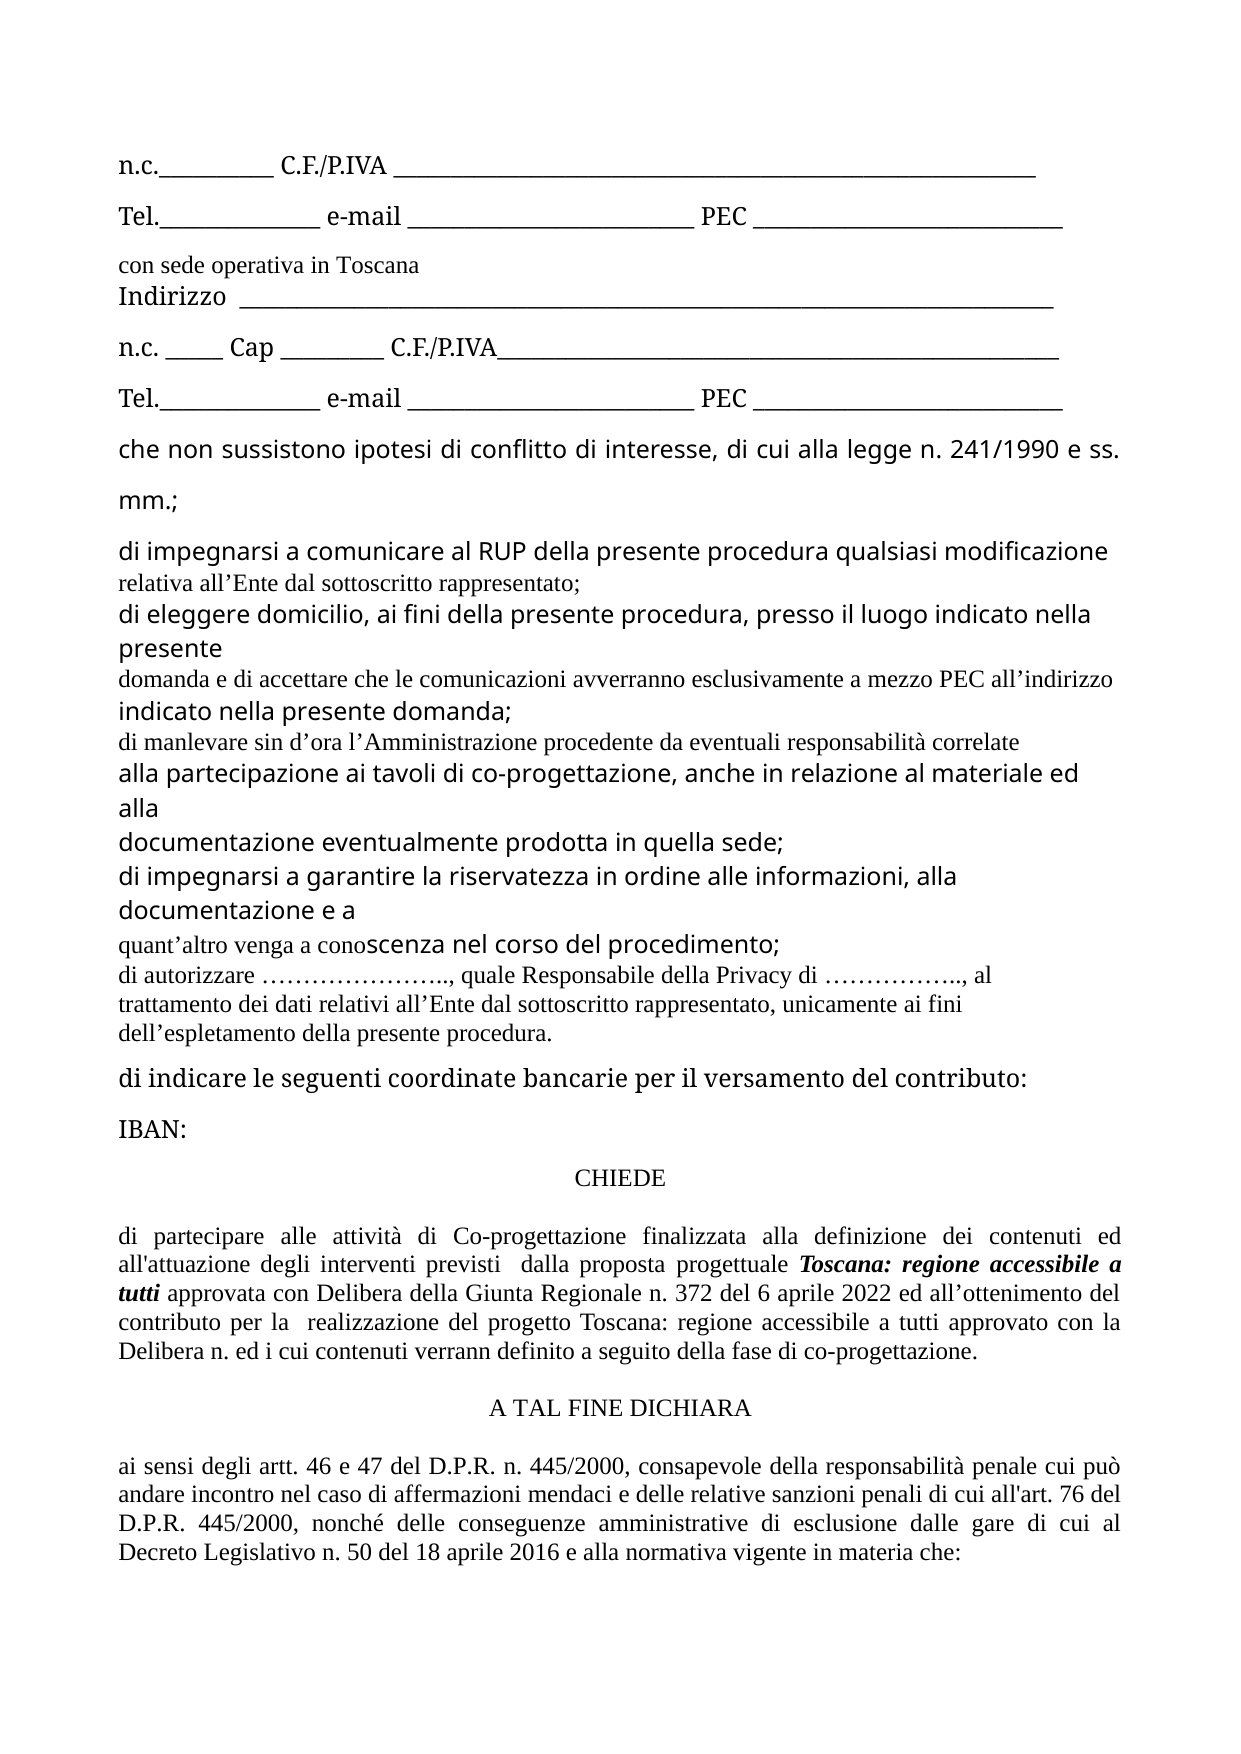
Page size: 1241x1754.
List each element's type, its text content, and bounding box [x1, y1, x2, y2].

text di partecipare alle attività di Co-progettazione finalizzata alla definizione dei contenuti ed all'attuazione degli interventi previsti dalla proposta progettuale Toscana: regione accessibile a tutti approvata con Delibera della Giunta Regionale n. 372 del 6 aprile 2022 ed all’ottenimento del contributo per la realizzazione del progetto Toscana: regione accessibile a tutti approvato con la Delibera n. ed i cui contenuti verrann definito a seguito della fase di co-progettazione. [118, 1221, 1122, 1364]
text alla partecipazione ai tavoli di co-progettazione, anche in relazione al materiale ed alla [118, 756, 1122, 824]
text che non sussistono ipotesi di conflitto di interesse, di cui alla legge n. 241/1990 e ss. mm.; [118, 432, 1122, 517]
text con sede operativa in Toscana [118, 250, 1122, 278]
text di impegnarsi a garantire la riservatezza in ordine alle informazioni, alla documentazione e a [118, 858, 1122, 926]
text documentazione eventualmente prodotta in quella sede; [118, 824, 1122, 858]
text dell’espletamento della presente procedura. [118, 1018, 1122, 1047]
text di autorizzare ………………….., quale Responsabile della Privacy di …………….., al [118, 961, 1122, 989]
text di impegnarsi a comunicare al RUP della presente procedura qualsiasi modificazione [118, 534, 1122, 568]
text domanda e di accettare che le comunicazioni avverranno esclusivamente a mezzo PEC all’indirizzo [118, 664, 1122, 693]
text di eleggere domicilio, ai fini della presente procedura, presso il luogo indicato nella presente [118, 596, 1122, 664]
text trattamento dei dati relativi all’Ente dal sottoscritto rappresentato, unicamente ai fini [118, 989, 1122, 1018]
text quant’altro venga a conoscenza nel corso del procedimento; [118, 926, 1122, 961]
text n.c.__________ C.F./P.IVA ________________________________________________________ [118, 148, 1122, 182]
text ai sensi degli artt. 46 e 47 del D.P.R. n. 445/2000, consapevole della responsabilità penale cui può andare incontro nel caso di affermazioni mendaci e delle relative sanzioni penali di cui all'art. 76 del D.P.R. 445/2000, nonché delle conseguenze amministrative di esclusione dalle gare di cui al Decreto Legislativo n. 50 del 18 aprile 2016 e alla normativa vigente in materia che: [118, 1451, 1122, 1566]
text Tel.______________ e-mail _________________________ PEC ___________________________ [118, 381, 1122, 414]
text di manlevare sin d’ora l’Amministrazione procedente da eventuali responsabilità correlate [118, 727, 1122, 756]
text Tel.______________ e-mail _________________________ PEC ___________________________ [118, 199, 1122, 233]
text IBAN: [118, 1112, 1122, 1146]
text n.c. _____ Cap _________ C.F./P.IVA_________________________________________________ [118, 329, 1122, 363]
text Indirizzo _______________________________________________________________________ [118, 278, 1122, 312]
text A TAL FINE DICHIARA [118, 1393, 1122, 1422]
text indicato nella presente domanda; [118, 693, 1122, 727]
text di indicare le seguenti coordinate bancarie per il versamento del contributo: [118, 1061, 1122, 1095]
text CHIEDE [118, 1163, 1122, 1192]
text relativa all’Ente dal sottoscritto rappresentato; [118, 568, 1122, 596]
